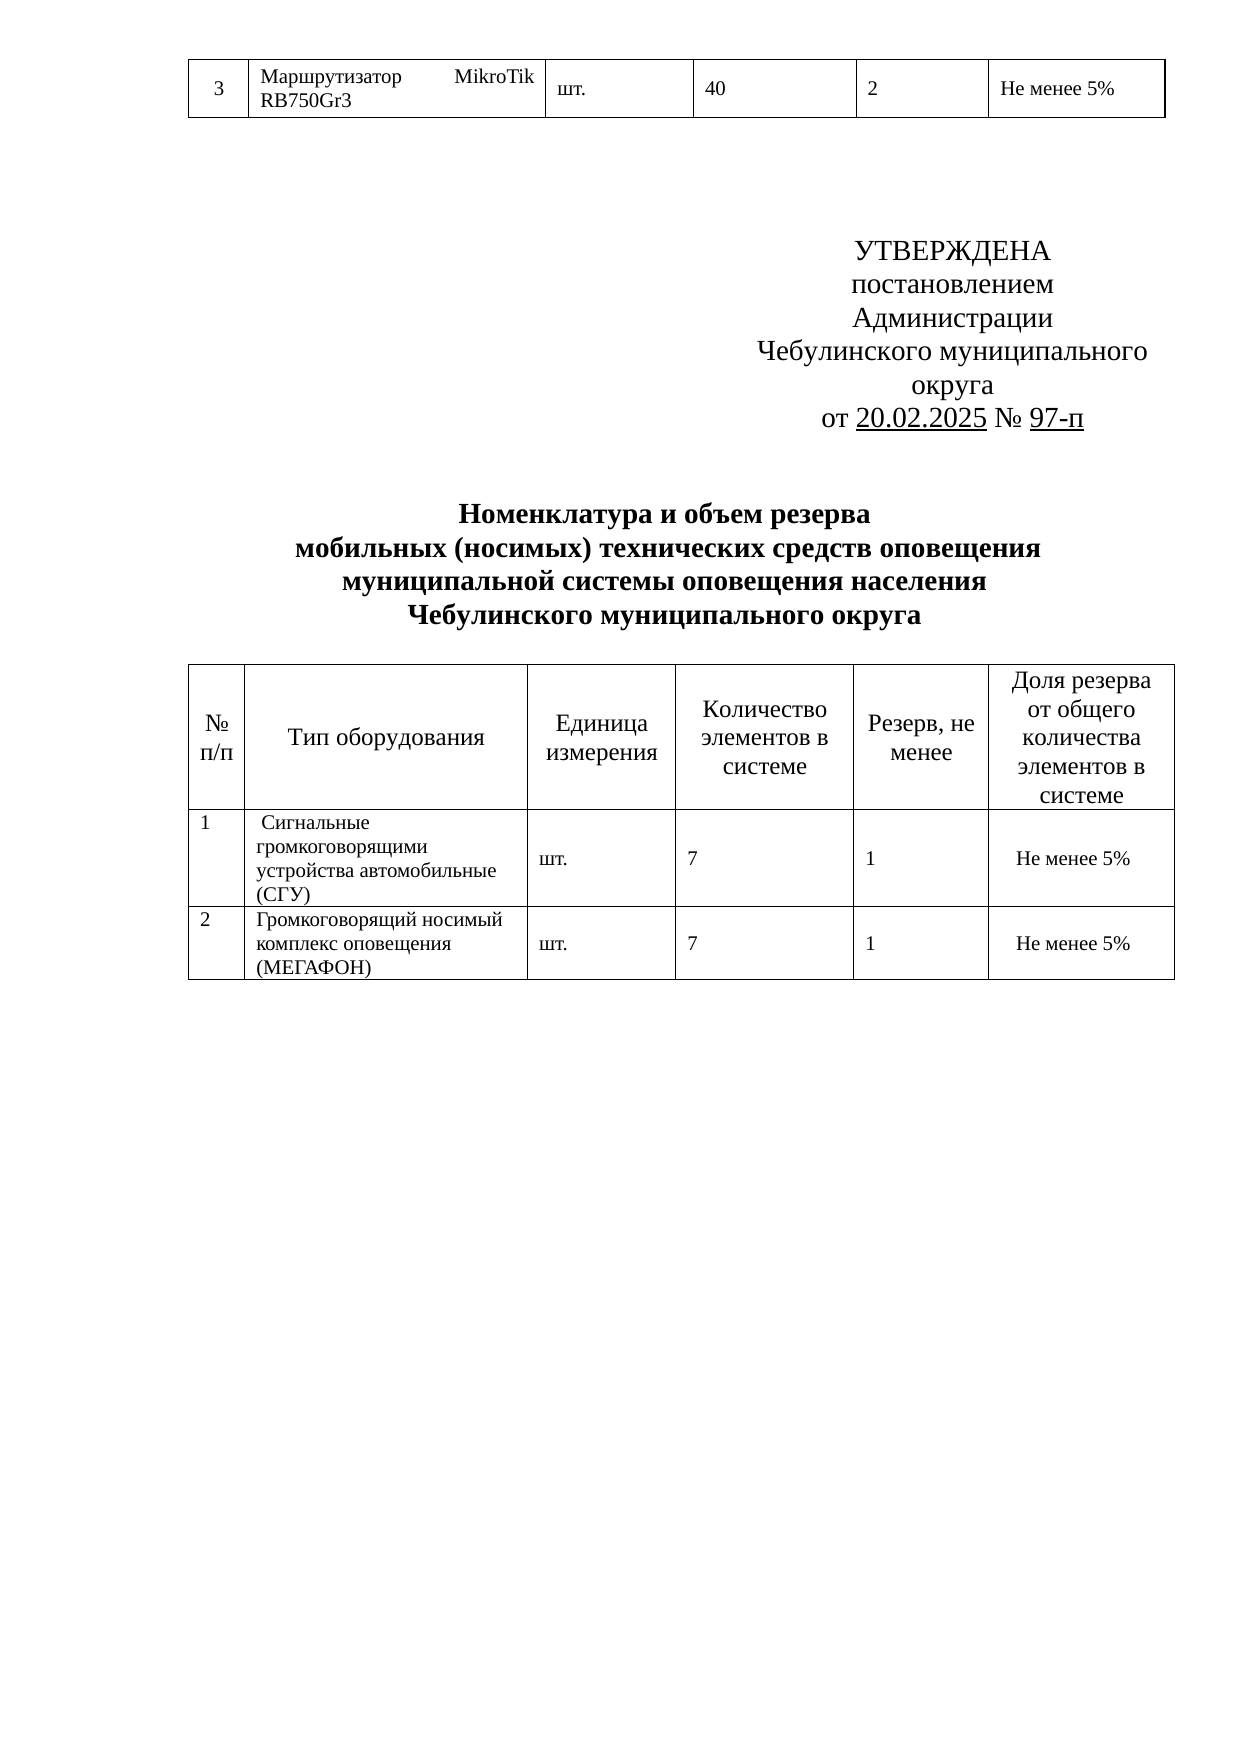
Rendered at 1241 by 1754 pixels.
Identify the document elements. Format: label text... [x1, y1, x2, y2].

table_cell Не менее 5% [989, 907, 1174, 979]
table_cell шт. [528, 907, 675, 979]
table_header Тип оборудования [245, 665, 527, 809]
table_header Количество элементов в системе [676, 665, 853, 809]
table_cell 2 [189, 907, 244, 979]
table_cell Не менее 5% [989, 60, 1164, 117]
table_cell Сигнальные громкоговорящими устройства автомобильные (СГУ) [245, 810, 527, 906]
table_cell 1 [189, 810, 244, 906]
table_cell 7 [676, 810, 853, 906]
table_cell 7 [676, 907, 853, 979]
table_cell шт. [528, 810, 675, 906]
table_header Доля резерва от общего количества элементов в системе [989, 665, 1174, 809]
table_cell Маршрутизатор MikroTik RB750Gr3 [249, 60, 545, 117]
table_cell 1 [854, 810, 988, 906]
table_header Резерв, не менее [854, 665, 988, 809]
table_cell 40 [694, 60, 856, 117]
table_cell шт. [546, 60, 693, 117]
table_header № п/п [189, 665, 244, 809]
list муниципальной системы оповещения населения [177, 563, 1152, 597]
table_cell 1 [854, 907, 988, 979]
text Чебулинского муниципального округа [753, 333, 1152, 400]
text УТВЕРЖДЕНА [753, 233, 1152, 266]
table_cell 3 [189, 60, 248, 117]
list Номенклатура и объем резерва мобильных (носимых) технических средств оповещения [177, 496, 1152, 563]
table_cell 2 [857, 60, 988, 117]
text от 20.02.2025 № 97-п [753, 400, 1152, 434]
table_header Единица измерения [528, 665, 675, 809]
table_cell Не менее 5% [989, 810, 1174, 906]
text постановлением Администрации [753, 266, 1152, 333]
table_cell Громкоговорящий носимый комплекс оповещения (МЕГАФОН) [245, 907, 527, 979]
list Чебулинского муниципального округа [177, 597, 1152, 630]
